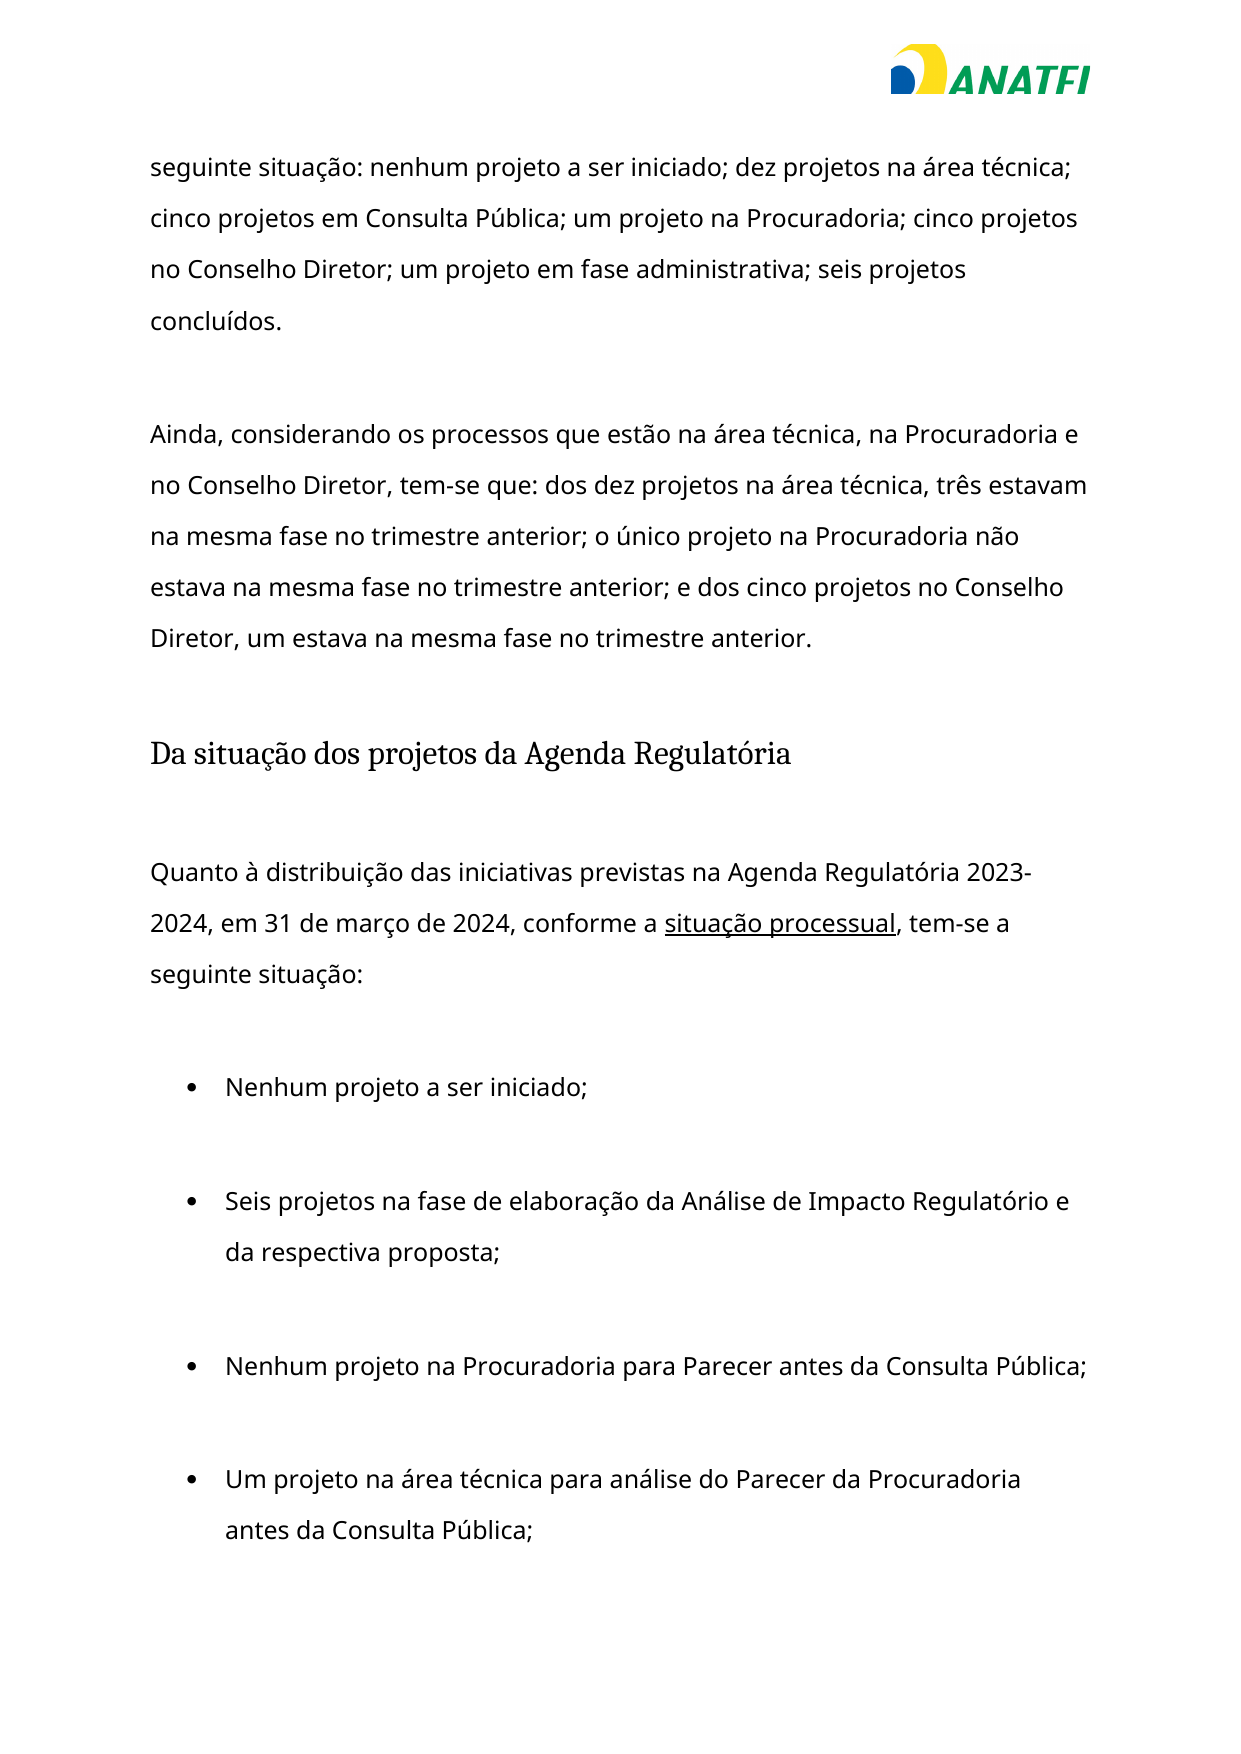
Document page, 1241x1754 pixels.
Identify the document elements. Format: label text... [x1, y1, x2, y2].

list Um projeto na área técnica para análise do Parecer da Procuradoria antes da Consulta Pública; [187, 1462, 1090, 1547]
list Seis projetos na fase de elaboração da Análise de Impacto Regulatório e da respectiva proposta; [187, 1183, 1090, 1269]
subtitle Da situação dos projetos da Agenda Regulatória [150, 734, 1090, 773]
list Nenhum projeto a ser iniciado; [187, 1070, 1090, 1104]
text seguinte situação: nenhum projeto a ser iniciado; dez projetos na área técnica; cinco projetos em Consulta Pública; um projeto na Procuradoria; cinco projetos no Conselho Diretor; um projeto em fase administrativa; seis projetos concluídos. [150, 150, 1090, 337]
text Ainda, considerando os processos que estão na área técnica, na Procuradoria e no Conselho Diretor, tem-se que: dos dez projetos na área técnica, três estavam na mesma fase no trimestre anterior; o único projeto na Procuradoria não estava na mesma fase no trimestre anterior; e dos cinco projetos no Conselho Diretor, um estava na mesma fase no trimestre anterior. [150, 417, 1090, 655]
list Nenhum projeto na Procuradoria para Parecer antes da Consulta Pública; [187, 1348, 1090, 1382]
text Quanto à distribuição das iniciativas previstas na Agenda Regulatória 2023-2024, em 31 de março de 2024, conforme a situação processual, tem-se a seguinte situação: [150, 854, 1090, 991]
